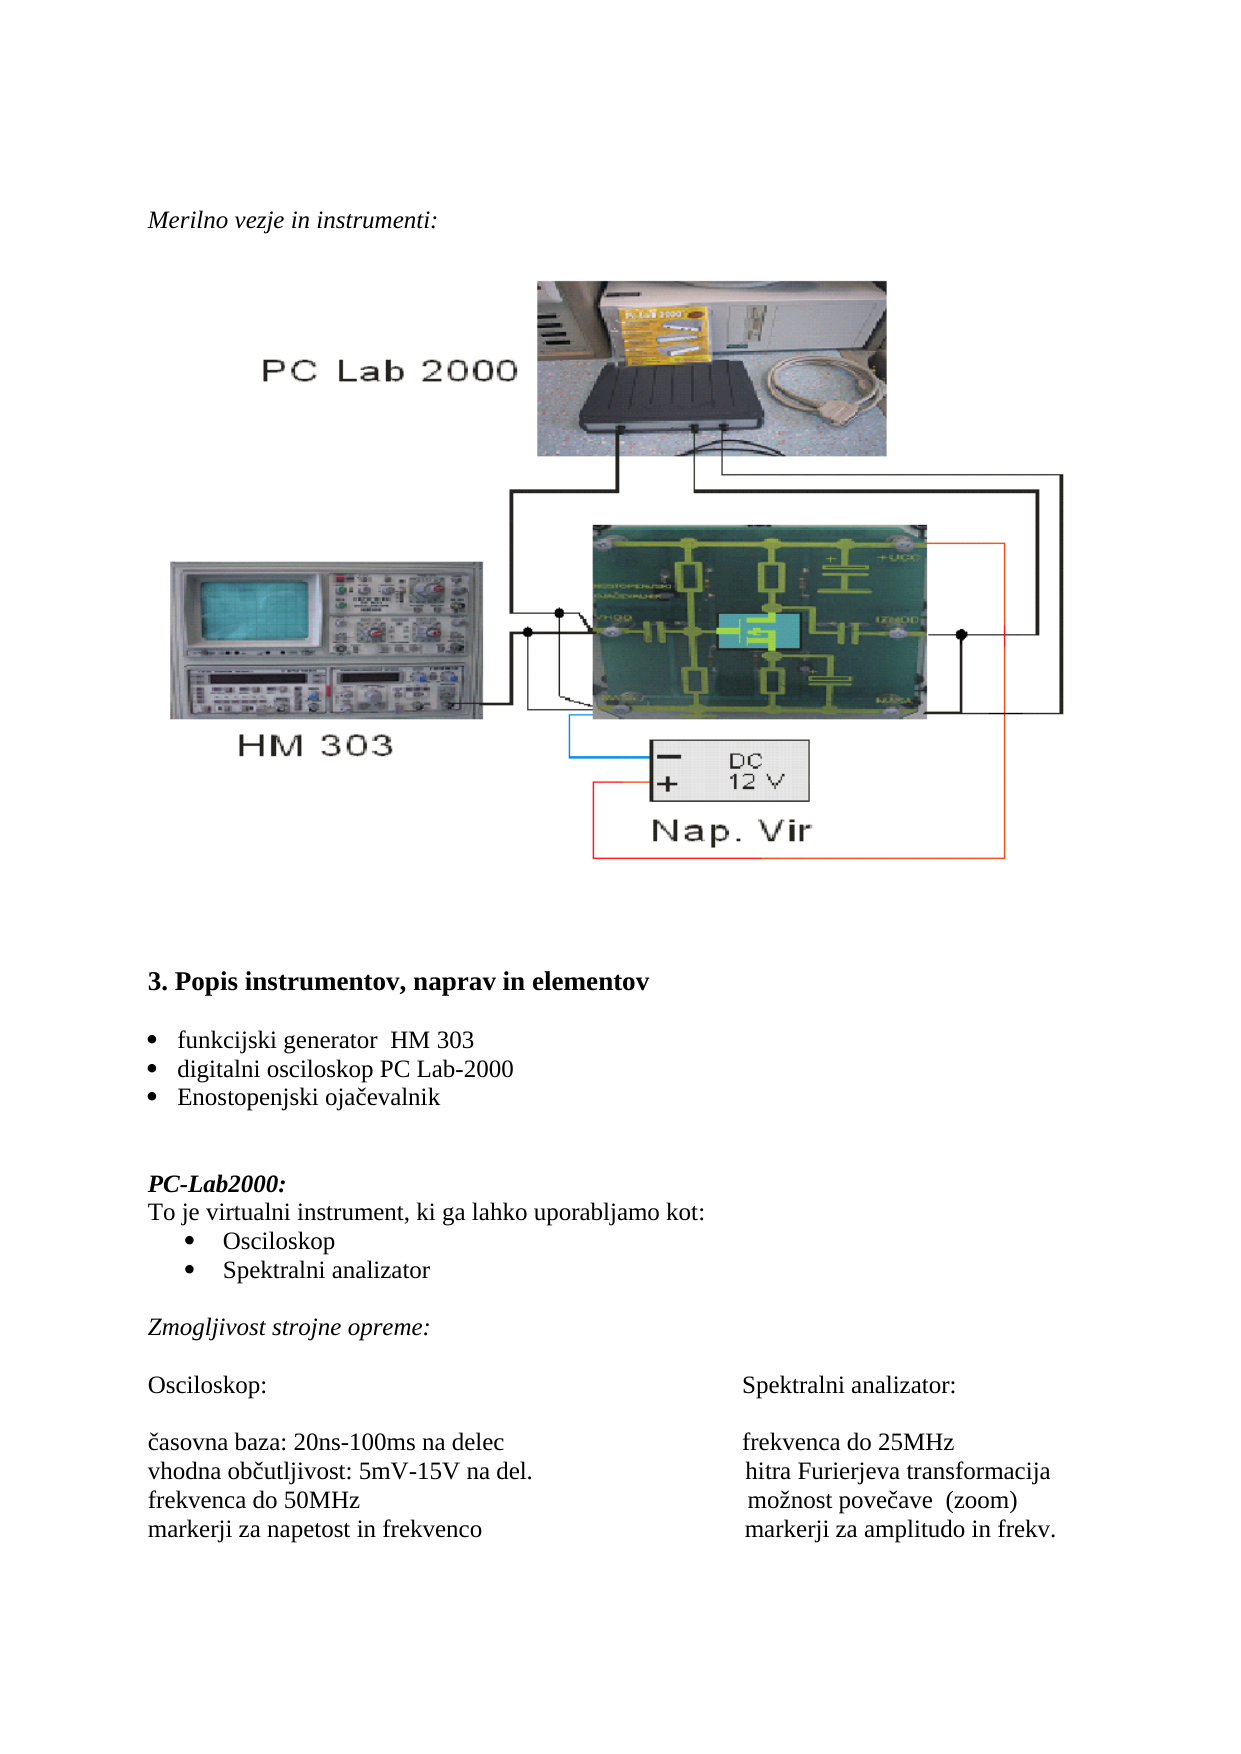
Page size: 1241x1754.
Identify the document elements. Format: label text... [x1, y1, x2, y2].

text vhodna občutljivost: 5mV-15V na del. hitra Furierjeva transformacija [148, 1456, 1093, 1485]
text frekvenca do 50MHz možnost povečave (zoom) [148, 1485, 1093, 1514]
list Spektralni analizator [185, 1255, 1093, 1284]
list digitalni osciloskop PC Lab-2000 [148, 1054, 1093, 1082]
list funkcijski generator HM 303 [148, 1025, 1093, 1054]
text markerji za napetost in frekvenco markerji za amplitudo in frekv. [148, 1514, 1093, 1542]
picture [164, 271, 1076, 868]
text časovna baza: 20ns-100ms na delec frekvenca do 25MHz [148, 1427, 1093, 1456]
text Merilno vezje in instrumenti: [148, 205, 1093, 234]
text 3. Popis instrumentov, naprav in elementov [148, 965, 1093, 996]
list Osciloskop [185, 1226, 1093, 1255]
list Enostopenjski ojačevalnik [148, 1082, 1093, 1111]
text Zmogljivost strojne opreme: [148, 1312, 1093, 1341]
text PC-Lab2000: [148, 1169, 1093, 1197]
text To je virtualni instrument, ki ga lahko uporabljamo kot: [148, 1197, 1093, 1226]
text Osciloskop: Spektralni analizator: [148, 1370, 1093, 1399]
